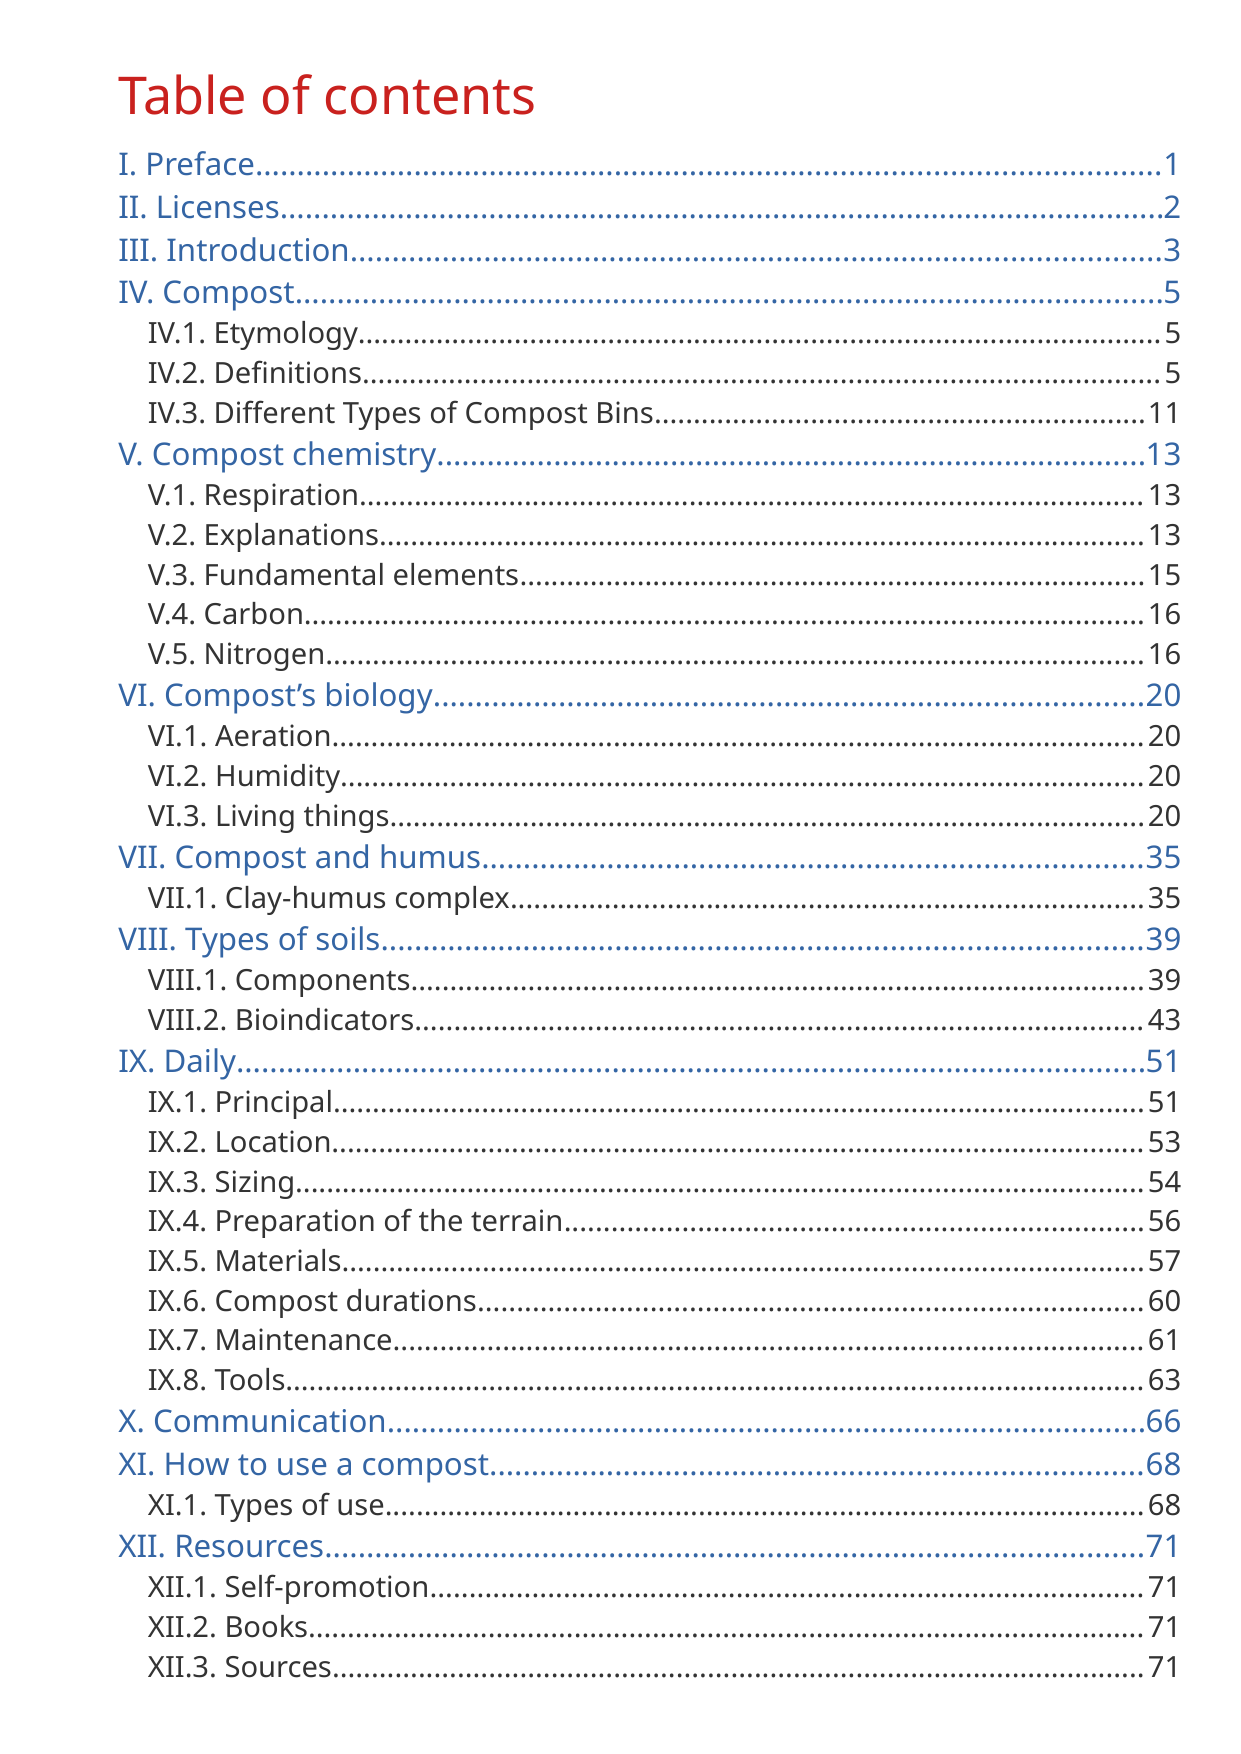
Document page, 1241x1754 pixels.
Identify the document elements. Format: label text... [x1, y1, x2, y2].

subtitle Table of contents [118, 59, 1181, 130]
text IX.7. Maintenance 61 [148, 1319, 1181, 1359]
text V.5. Nitrogen 16 [148, 633, 1181, 673]
text IX.1. Principal 51 [148, 1081, 1181, 1121]
text V.3. Fundamental elements 15 [148, 554, 1181, 593]
text XII. Resources 71 [118, 1524, 1181, 1566]
text V. Compost chemistry 13 [118, 432, 1181, 474]
text VIII.1. Components 39 [148, 959, 1181, 999]
text IX.8. Tools 63 [148, 1359, 1181, 1399]
text X. Communication 66 [118, 1399, 1181, 1442]
text XII.3. Sources 71 [148, 1646, 1181, 1686]
text IX.6. Compost durations 60 [148, 1280, 1181, 1319]
text III. Introduction 3 [118, 228, 1181, 270]
text VI.3. Living things 20 [148, 795, 1181, 834]
text IV.2. Definitions 5 [148, 352, 1181, 392]
text V.2. Explanations 13 [148, 514, 1181, 554]
text XII.1. Self-promotion 71 [148, 1566, 1181, 1606]
text IV.1. Etymology 5 [148, 313, 1181, 352]
text IX.2. Location 53 [148, 1121, 1181, 1161]
text VI.2. Humidity 20 [148, 755, 1181, 795]
text I. Preface 1 [118, 142, 1181, 185]
text VII.1. Clay-humus complex 35 [148, 877, 1181, 917]
text IX. Daily 51 [118, 1039, 1181, 1081]
text V.1. Respiration 13 [148, 474, 1181, 514]
text VIII.2. Bioindicators 43 [148, 999, 1181, 1039]
text VIII. Types of soils 39 [118, 917, 1181, 959]
text V.4. Carbon 16 [148, 593, 1181, 633]
text XI.1. Types of use 68 [148, 1484, 1181, 1524]
text IV. Compost 5 [118, 270, 1181, 313]
text IX.3. Sizing 54 [148, 1161, 1181, 1201]
text VI. Compost’s biology 20 [118, 673, 1181, 716]
text XII.2. Books 71 [148, 1606, 1181, 1646]
text IV.3. Different Types of Compost Bins 11 [148, 392, 1181, 432]
text VI.1. Aeration 20 [148, 716, 1181, 755]
text VII. Compost and humus 35 [118, 834, 1181, 877]
text II. Licenses 2 [118, 185, 1181, 228]
text XI. How to use a compost 68 [118, 1442, 1181, 1484]
text IX.5. Materials 57 [148, 1240, 1181, 1280]
text IX.4. Preparation of the terrain 56 [148, 1201, 1181, 1240]
